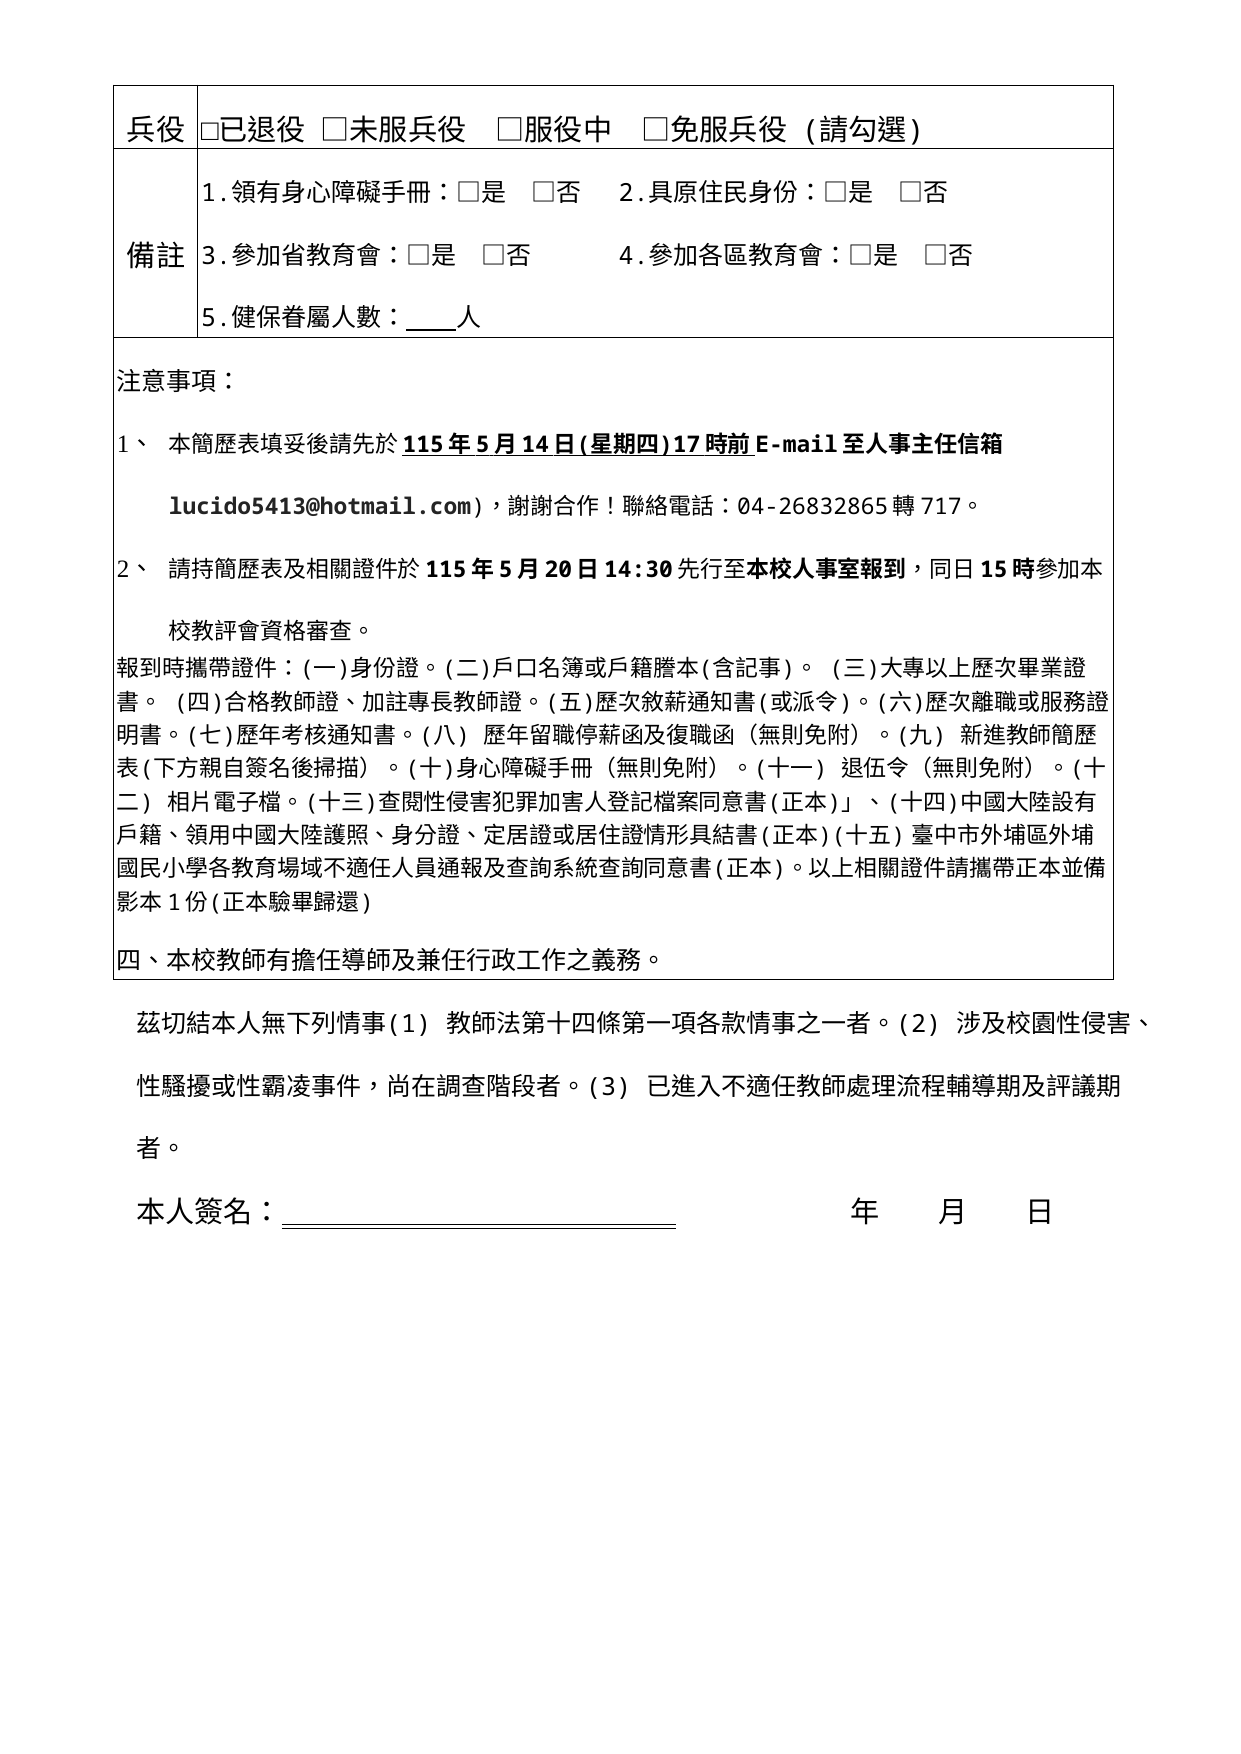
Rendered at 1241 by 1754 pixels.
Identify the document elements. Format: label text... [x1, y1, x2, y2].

table_cell 備註 [114, 149, 197, 337]
text 本人簽名： 年 月 日 [136, 1168, 1134, 1230]
table_cell 注意事項： 本簡歷表填妥後請先於115年5月14日(星期四)17時前E-mail至人事主任信箱lucido5413@hotmail.com)，謝謝合作！聯絡電話：04-26832865轉717。 請持簡歷表及相關證件於115年5月20日14:30先行至本校人事室報到，同日15時參加本校教評會資格審查。 報到時攜帶證件：(一)身份證。(二)戶口名簿或戶籍謄本(含記事)。 (三)大專以上歷次畢業證書。 (四)合格教師證、加註專長教師證。(五)歷次敘薪通知書(或派令)。(六)歷次離職或服務證明書。(七)歷年考核通知書。(八) 歷年留職停薪函及復職函（無則免附）。(九) 新進教師簡歷表(下方親自簽名後掃描）。(十)身心障礙手冊（無則免附）。(十一) 退伍令（無則免附）。(十二) 相片電子檔。(十三)查閱性侵害犯罪加害人登記檔案同意書(正本)」、(十四)中國大陸設有戶籍、領用中國大陸護照、身分證、定居證或居住證情形具結書(正本)(十五) 臺中市外埔區外埔國民小學各教育場域不適任人員通報及查詢系統查詢同意書(正本)。以上相關證件請攜帶正本並備影本1份(正本驗畢歸還) 四、本校教師有擔任導師及兼任行政工作之義務。 [114, 338, 1113, 979]
table_cell 1.領有身心障礙手冊：□是 □否 2.具原住民身份：□是 □否 3.參加省教育會：□是 □否 4.參加各區教育會：□是 □否 5.健保眷屬人數： 人 [198, 149, 1113, 337]
table_cell 兵役 [114, 86, 197, 148]
text 茲切結本人無下列情事(1) 教師法第十四條第一項各款情事之一者。(2) 涉及校園性侵害、性騷擾或性霸凌事件，尚在調查階段者。(3) 已進入不適任教師處理流程輔導期及評議期者。 [136, 980, 1134, 1168]
table_cell □已退役 □未服兵役 □服役中 □免服兵役 (請勾選) [198, 86, 1113, 148]
